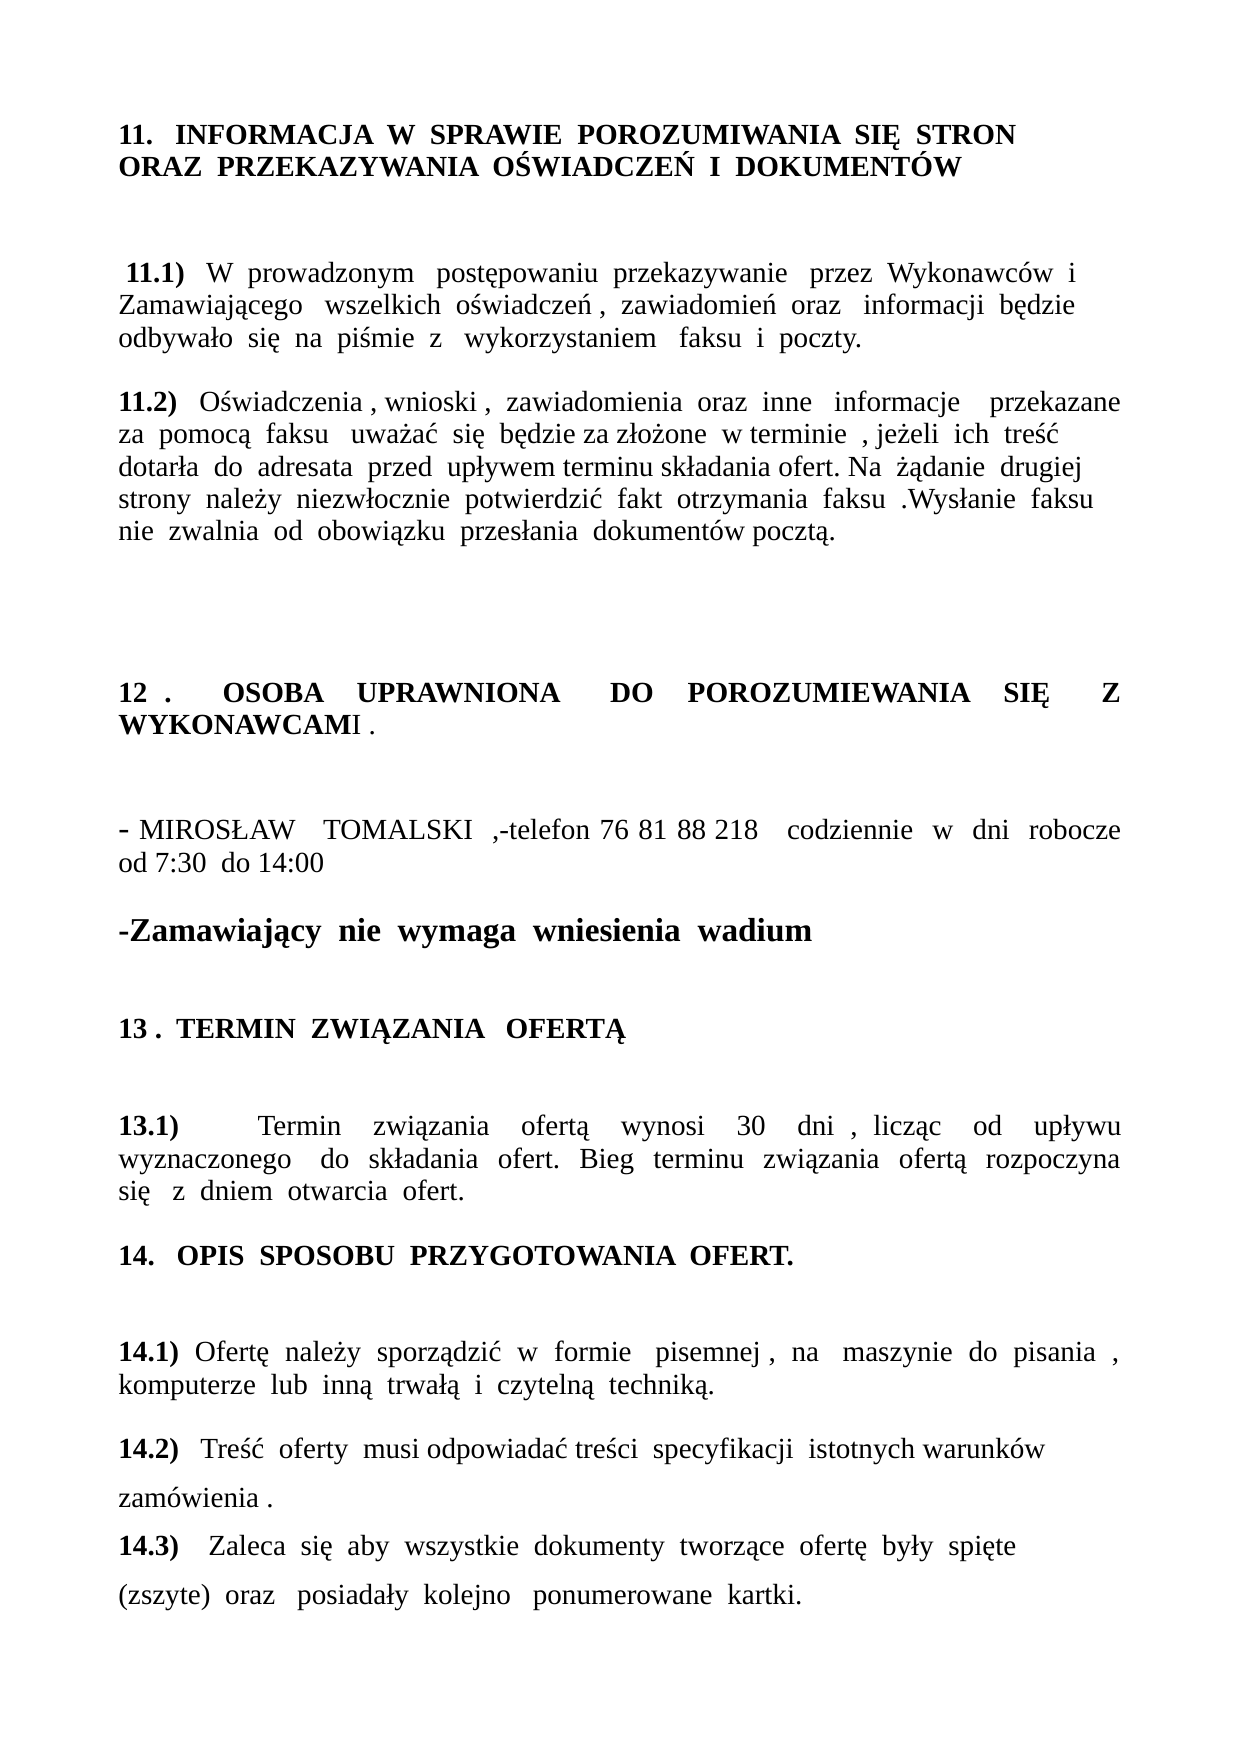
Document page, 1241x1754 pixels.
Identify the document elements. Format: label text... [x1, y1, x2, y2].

text 11. INFORMACJA W SPRAWIE POROZUMIWANIA SIĘ STRON ORAZ PRZEKAZYWANIA OŚWIADCZEŃ I DOKUMENTÓW [118, 118, 1122, 183]
text 11.2) Oświadczenia , wnioski , zawiadomienia oraz inne informacje przekazane za pomocą faksu uważać się będzie za złożone w terminie , jeżeli ich treść dotarła do adresata przed upływem terminu składania ofert. Na żądanie drugiej strony należy niezwłocznie potwierdzić fakt otrzymania faksu .Wysłanie faksu nie zwalnia od obowiązku przesłania dokumentów pocztą. [118, 386, 1122, 547]
text 14. OPIS SPOSOBU PRZYGOTOWANIA OFERT. [118, 1239, 1122, 1271]
text -Zamawiający nie wymaga wniesienia wadium [118, 911, 1122, 948]
text 13.1) Termin związania ofertą wynosi 30 dni , licząc od upływu wyznaczonego do składania ofert. Bieg terminu związania ofertą rozpoczyna się z dniem otwarcia ofert. [118, 1110, 1122, 1207]
text 14.2) Treść oferty musi odpowiadać treści specyfikacji istotnych warunków zamówienia . 14.3) Zaleca się aby wszystkie dokumenty tworzące ofertę były spięte (zszyte) oraz posiadały kolejno ponumerowane kartki. [118, 1433, 1122, 1610]
text 14.1) Ofertę należy sporządzić w formie pisemnej , na maszynie do pisania , komputerze lub inną trwałą i czytelną techniką. [118, 1336, 1122, 1400]
text 13 . TERMIN ZWIĄZANIA OFERTĄ [118, 1013, 1122, 1045]
text - MIROSŁAW TOMALSKI ,-telefon 76 81 88 218 codziennie w dni robocze od 7:30 do 14:00 [118, 810, 1122, 879]
text 12 . OSOBA UPRAWNIONA DO POROZUMIEWANIA SIĘ Z WYKONAWCAMI . [118, 676, 1122, 741]
text 11.1) W prowadzonym postępowaniu przekazywanie przez Wykonawców i Zamawiającego wszelkich oświadczeń , zawiadomień oraz informacji będzie odbywało się na piśmie z wykorzystaniem faksu i poczty. [118, 256, 1122, 353]
